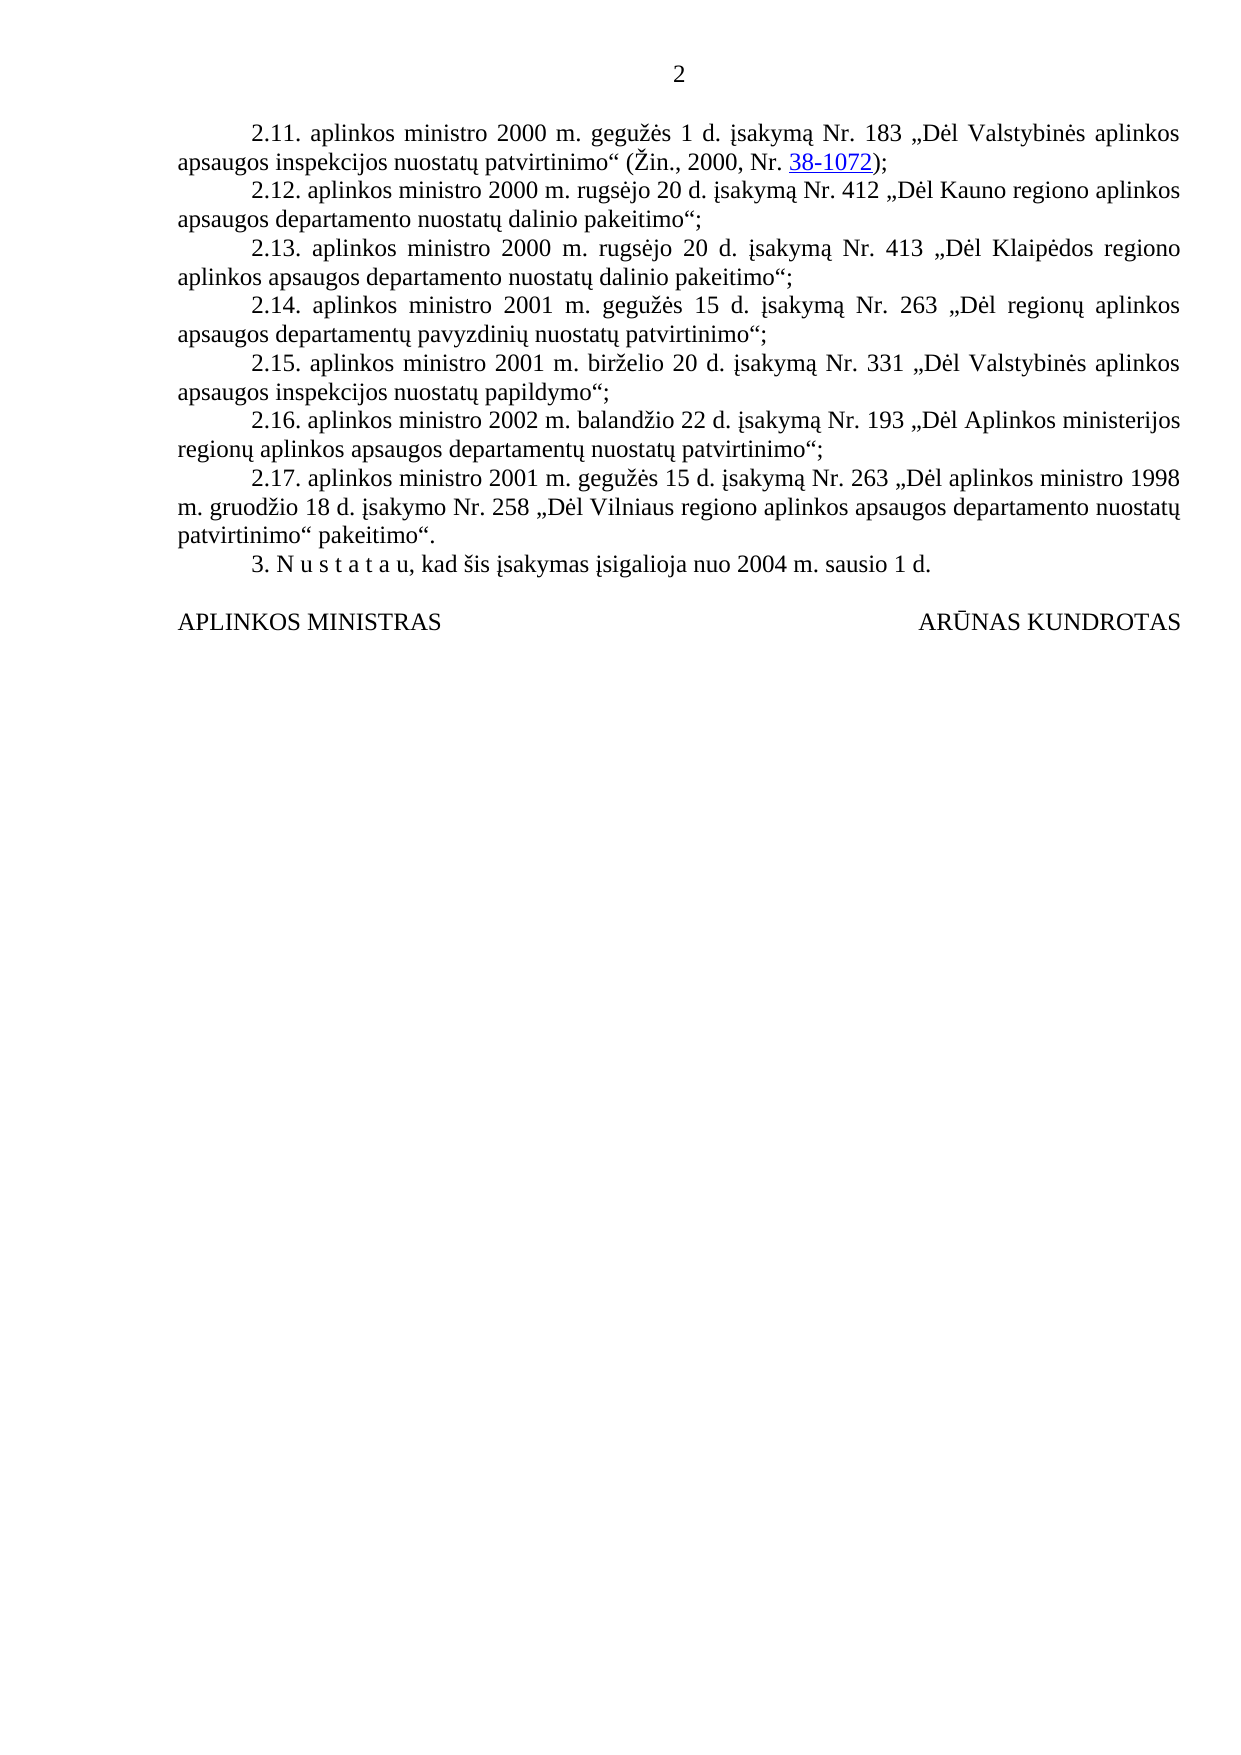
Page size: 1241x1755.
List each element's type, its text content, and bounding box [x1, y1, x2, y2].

text 2.16. aplinkos ministro 2002 m. balandžio 22 d. įsakymą Nr. 193 „Dėl Aplinkos ministerijos regionų aplinkos apsaugos departamentų nuostatų patvirtinimo“; [177, 406, 1181, 463]
text 2.13. aplinkos ministro 2000 m. rugsėjo 20 d. įsakymą Nr. 413 „Dėl Klaipėdos regiono aplinkos apsaugos departamento nuostatų dalinio pakeitimo“; [177, 233, 1181, 291]
text 2.12. aplinkos ministro 2000 m. rugsėjo 20 d. įsakymą Nr. 412 „Dėl Kauno regiono aplinkos apsaugos departamento nuostatų dalinio pakeitimo“; [177, 176, 1181, 233]
text 2.11. aplinkos ministro 2000 m. gegužės 1 d. įsakymą Nr. 183 „Dėl Valstybinės aplinkos apsaugos inspekcijos nuostatų patvirtinimo“ (Žin., 2000, Nr. 38-1072); [177, 118, 1181, 176]
text 2.17. aplinkos ministro 2001 m. gegužės 15 d. įsakymą Nr. 263 „Dėl aplinkos ministro 1998 m. gruodžio 18 d. įsakymo Nr. 258 „Dėl Vilniaus regiono aplinkos apsaugos departamento nuostatų patvirtinimo“ pakeitimo“. [177, 463, 1181, 549]
text Aplinkos Ministras Arūnas Kundrotas [177, 607, 1181, 636]
text 3. Nustatau, kad šis įsakymas įsigalioja nuo 2004 m. sausio 1 d. [177, 549, 1181, 578]
text 2.14. aplinkos ministro 2001 m. gegužės 15 d. įsakymą Nr. 263 „Dėl regionų aplinkos apsaugos departamentų pavyzdinių nuostatų patvirtinimo“; [177, 291, 1181, 348]
text 2.15. aplinkos ministro 2001 m. birželio 20 d. įsakymą Nr. 331 „Dėl Valstybinės aplinkos apsaugos inspekcijos nuostatų papildymo“; [177, 348, 1181, 406]
